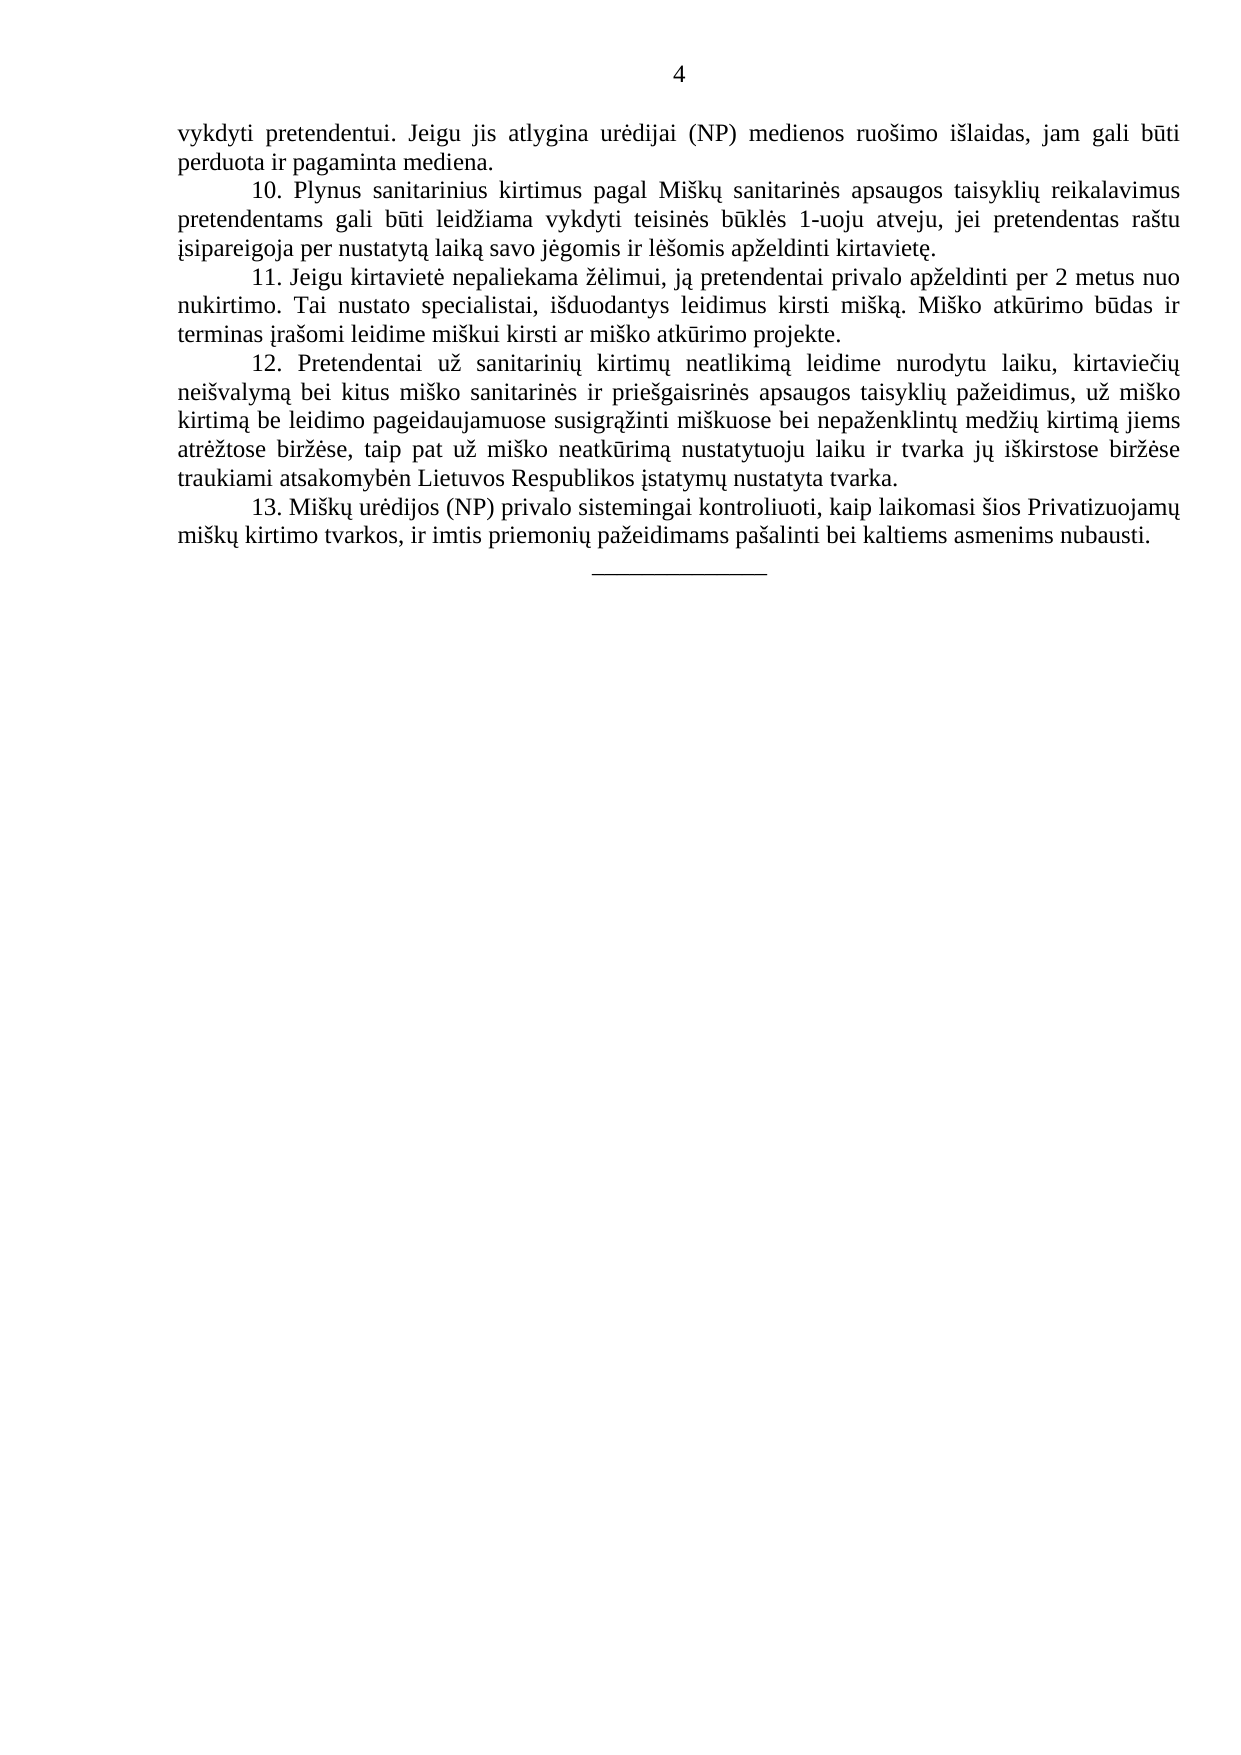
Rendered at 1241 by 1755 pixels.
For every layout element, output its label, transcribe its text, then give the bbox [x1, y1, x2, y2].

text 10. Plynus sanitarinius kirtimus pagal Miškų sanitarinės apsaugos taisyklių reikalavimus pretendentams gali būti leidžiama vykdyti teisinės būklės 1-uoju atveju, jei pretendentas raštu įsipareigoja per nustatytą laiką savo jėgomis ir lėšomis apželdinti kirtavietę. [177, 176, 1181, 262]
text 12. Pretendentai už sanitarinių kirtimų neatlikimą leidime nurodytu laiku, kirtaviečių neišvalymą bei kitus miško sanitarinės ir priešgaisrinės apsaugos taisyklių pažeidimus, už miško kirtimą be leidimo pageidaujamuose susigrąžinti miškuose bei nepaženklintų medžių kirtimą jiems atrėžtose biržėse, taip pat už miško neatkūrimą nustatytuoju laiku ir tvarka jų iškirstose biržėse traukiami atsakomybėn Lietuvos Respublikos įstatymų nustatyta tvarka. [177, 348, 1181, 492]
text ______________ [177, 549, 1181, 578]
text vykdyti pretendentui. Jeigu jis atlygina urėdijai (NP) medienos ruošimo išlaidas, jam gali būti perduota ir pagaminta mediena. [177, 118, 1181, 176]
text 11. Jeigu kirtavietė nepaliekama žėlimui, ją pretendentai privalo apželdinti per 2 metus nuo nukirtimo. Tai nustato specialistai, išduodantys leidimus kirsti mišką. Miško atkūrimo būdas ir terminas įrašomi leidime miškui kirsti ar miško atkūrimo projekte. [177, 262, 1181, 348]
text 13. Miškų urėdijos (NP) privalo sistemingai kontroliuoti, kaip laikomasi šios Privatizuojamų miškų kirtimo tvarkos, ir imtis priemonių pažeidimams pašalinti bei kaltiems asmenims nubausti. [177, 492, 1181, 549]
